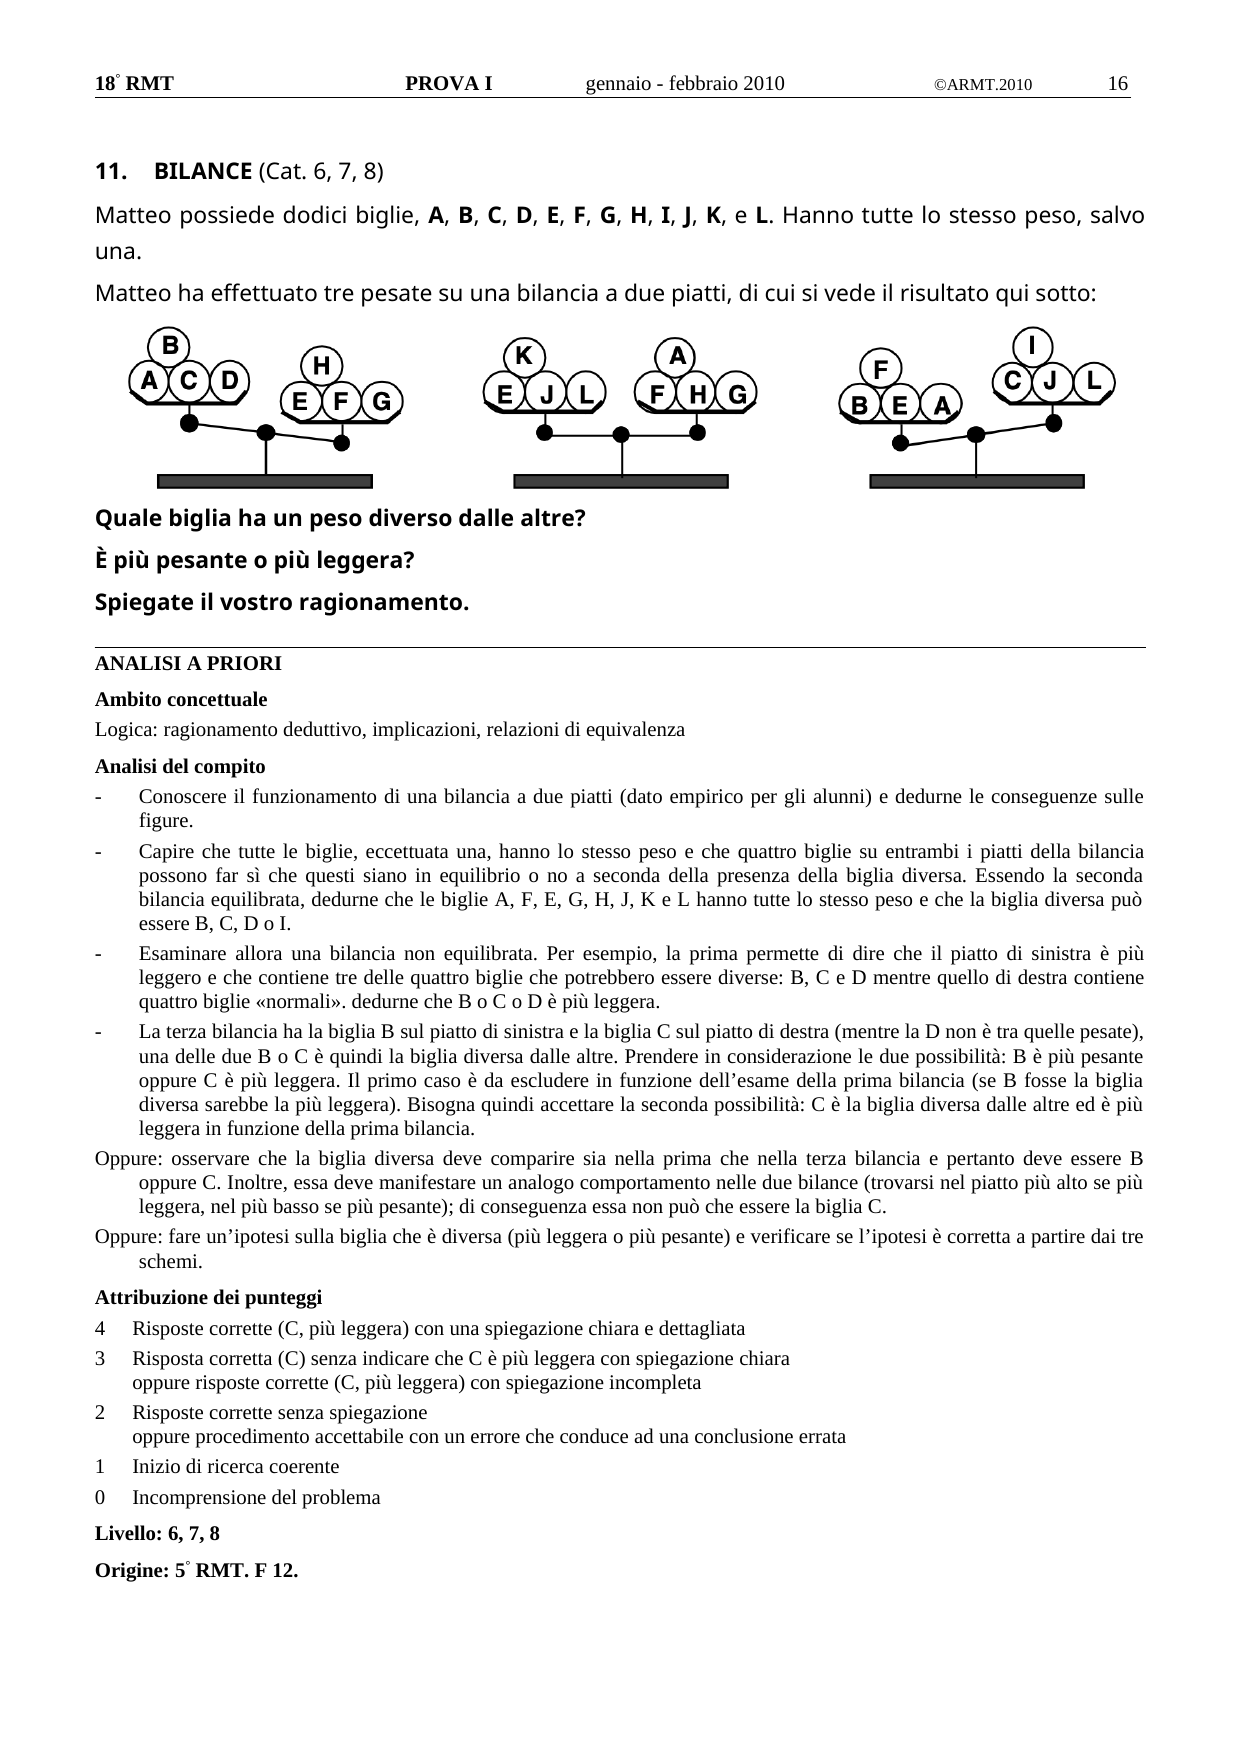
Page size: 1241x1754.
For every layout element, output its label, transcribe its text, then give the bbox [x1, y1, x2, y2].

text - Esaminare allora una bilancia non equilibrata. Per esempio, la prima permette di dire che il piatto di sinistra è più leggero e che contiene tre delle quattro biglie che potrebbero essere diverse: B, C e D mentre quello di destra contiene quattro biglie «normali». dedurne che B o C o D è più leggera. [94, 941, 1146, 1013]
text Logica: ragionamento deduttivo, implicazioni, relazioni di equivalenza [94, 717, 1146, 741]
text Oppure: fare un’ipotesi sulla biglia che è diversa (più leggera o più pesante) e verificare se l’ipotesi è corretta a partire dai tre schemi. [94, 1224, 1146, 1273]
text Livello: 6, 7, 8 [94, 1521, 1146, 1545]
text - Capire che tutte le biglie, eccettuata una, hanno lo stesso peso e che quattro biglie su entrambi i piatti della bilancia possono far sì che questi siano in equilibrio o no a seconda della presenza della biglia diversa. Essendo la seconda bilancia equilibrata, dedurne che le biglie A, F, E, G, H, J, K e L hanno tutte lo stesso peso e che la biglia diversa può essere B, C, D o I. [94, 838, 1146, 935]
text oppure procedimento accettabile con un errore che conduce ad una conclusione errata [94, 1424, 1146, 1448]
text 0 Incomprensione del problema [94, 1485, 1146, 1509]
text È più pesante o più leggera? [94, 544, 1146, 575]
text Spiegate il vostro ragionamento. [94, 586, 1146, 618]
text Ambito concettuale [94, 687, 1146, 711]
text 11. BILANCE (Cat. 6, 7, 8) [94, 155, 1146, 186]
text Analisi del compito [94, 754, 1146, 778]
text Matteo possiede dodici biglie, A, B, C, D, E, F, G, H, I, J, K, e L. Hanno tutte lo stesso peso, salvo una. [94, 199, 1146, 266]
text oppure risposte corrette (C, più leggera) con spiegazione incompleta [94, 1370, 1146, 1394]
text Origine: 5° RMT. F 12. [94, 1558, 1146, 1582]
text 1 Inizio di ricerca coerente [94, 1454, 1146, 1478]
text Attribuzione dei punteggi [94, 1285, 1146, 1309]
text 4 Risposte corrette (C, più leggera) con una spiegazione chiara e dettagliata [94, 1315, 1146, 1339]
text analisi a priori [94, 648, 1146, 674]
text - Conoscere il funzionamento di una bilancia a due piatti (dato empirico per gli alunni) e dedurne le conseguenze sulle figure. [94, 784, 1146, 832]
text Oppure: osservare che la biglia diversa deve comparire sia nella prima che nella terza bilancia e pertanto deve essere B oppure C. Inoltre, essa deve manifestare un analogo comportamento nelle due bilance (trovarsi nel piatto più alto se più leggera, nel più basso se più pesante); di conseguenza essa non può che essere la biglia C. [94, 1146, 1146, 1218]
text Quale biglia ha un peso diverso dalle altre? [94, 502, 1146, 533]
text 3 Risposta corretta (C) senza indicare che C è più leggera con spiegazione chiara [94, 1346, 1146, 1370]
picture [118, 318, 1123, 491]
text Matteo ha effettuato tre pesate su una bilancia a due piatti, di cui si vede il risultato qui sotto: [94, 277, 1146, 308]
text - La terza bilancia ha la biglia B sul piatto di sinistra e la biglia C sul piatto di destra (mentre la D non è tra quelle pesate), una delle due B o C è quindi la biglia diversa dalle altre. Prendere in considerazione le due possibilità: B è più pesante oppure C è più leggera. Il primo caso è da escludere in funzione dell’esame della prima bilancia (se B fosse la biglia diversa sarebbe la più leggera). Bisogna quindi accettare la seconda possibilità: C è la biglia diversa dalle altre ed è più leggera in funzione della prima bilancia. [94, 1019, 1146, 1140]
text 2 Risposte corrette senza spiegazione [94, 1400, 1146, 1424]
